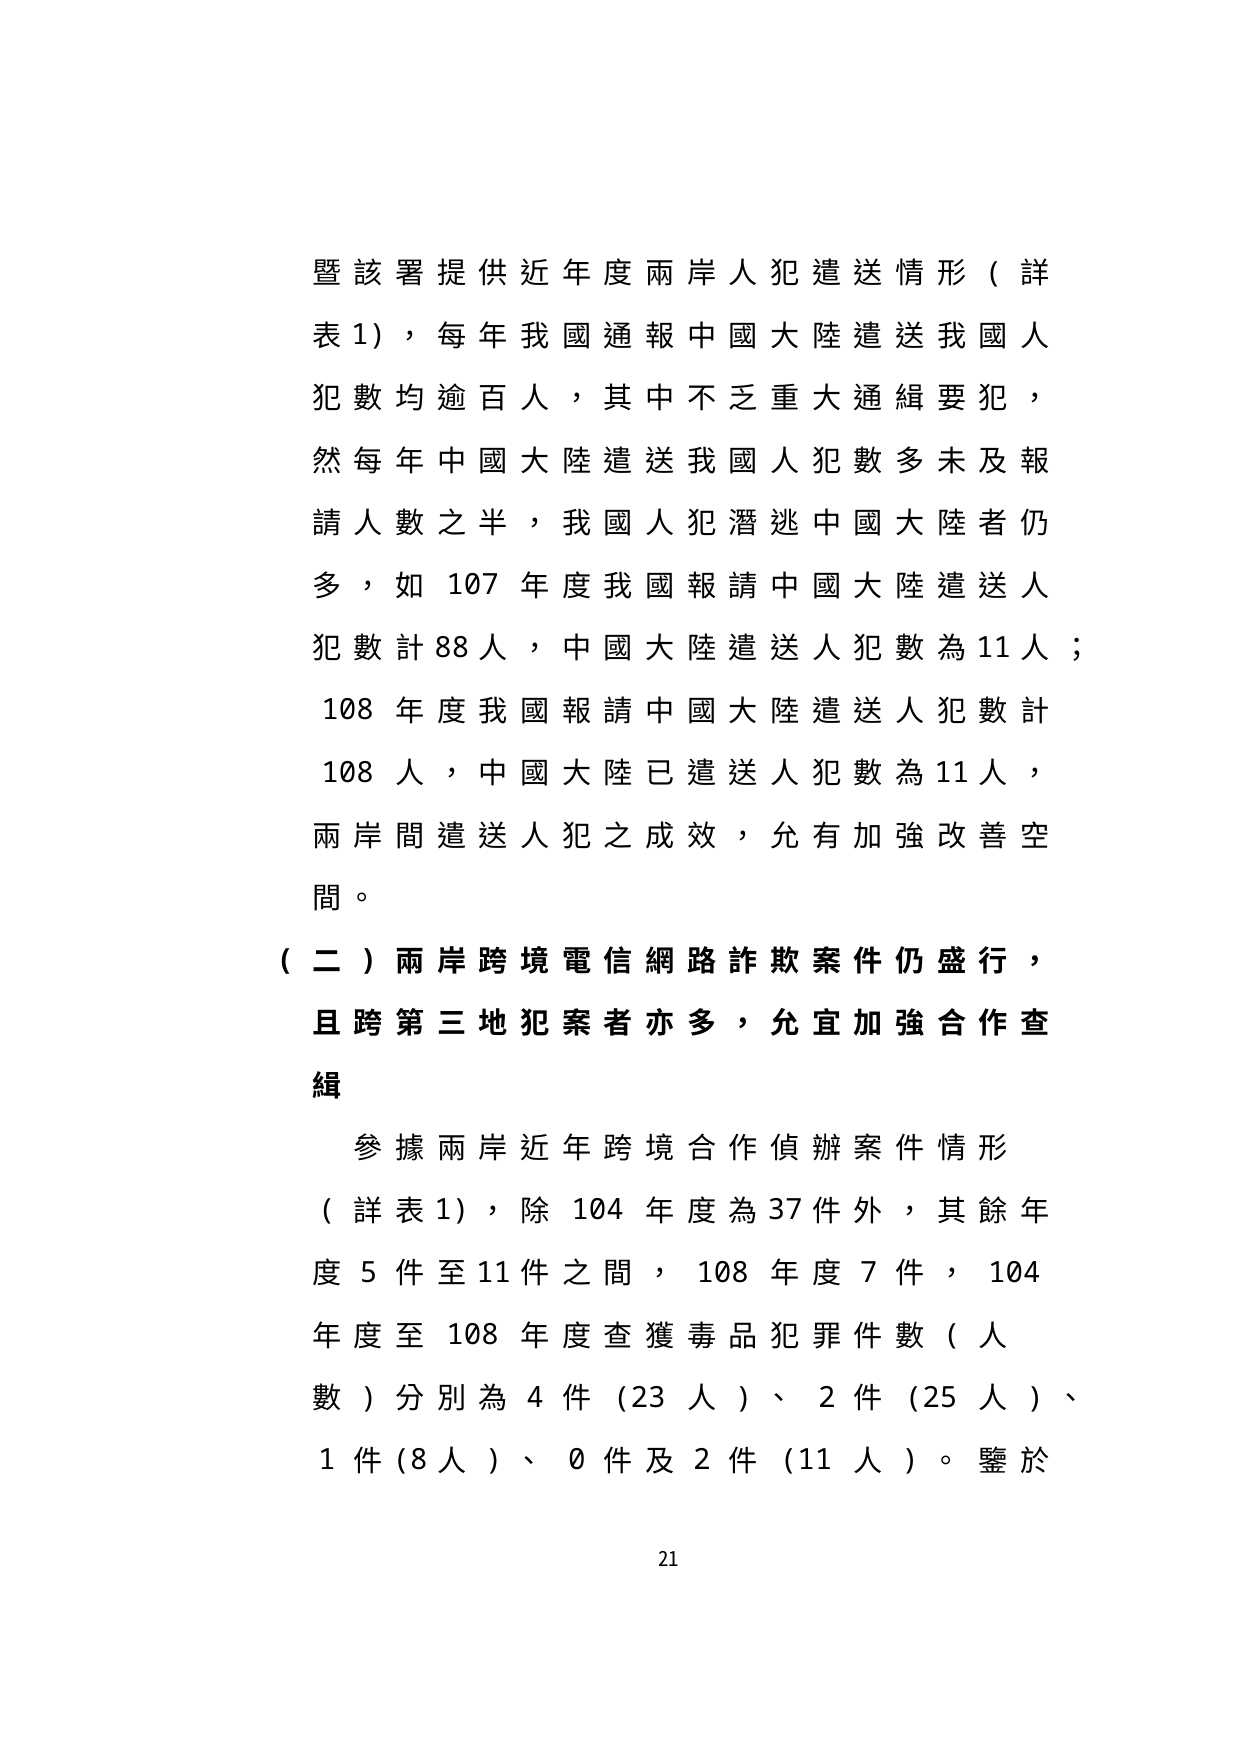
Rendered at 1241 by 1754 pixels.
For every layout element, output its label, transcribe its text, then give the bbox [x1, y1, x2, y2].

text (二)兩岸跨境電信網路詐欺案件仍盛行，且跨第三地犯案者亦多，允宜加強合作查緝 [240, 917, 1056, 1104]
text 參據兩岸近年跨境合作偵辦案件情形(詳表1)，除104年度為37件外，其餘年度5件至11件之間，108年度7件，104年度至108年度查獲毒品犯罪件數(人數)分別為4件(23人)、2件(25人)、1件(8人)、0件及2件(11人)。鑒於近年來兩岸跨境電信網路詐欺案件仍盛行，且時有跨第三地電信網路詐欺案件，均嚴重影響我國形象，兩岸允有加強合作查緝之需要。惟該署表示，中國大陸自105年起政策緊縮兩岸合作共同打擊犯罪模式，以往合作環境已面臨挑戰，增加共同打擊詐欺案件困難度。 [269, 1104, 1056, 1479]
text 據海峽兩岸共同打擊犯罪及司法互助協議第5點規定：「雙方同意交換涉及犯罪有關情資，協助緝捕、遣返刑事犯與刑事嫌疑犯，並於必要時合作協查、偵辦。」暨該署提供近年度兩岸人犯遣送情形(詳表1)，每年我國通報中國大陸遣送我國人犯數均逾百人，其中不乏重大通緝要犯，然每年中國大陸遣送我國人犯數多未及報請人數之半，我國人犯潛逃中國大陸者仍多，如107年度我國報請中國大陸遣送人犯數計88人，中國大陸遣送人犯數為11人；108年度我國報請中國大陸遣送人犯數計108人，中國大陸已遣送人犯數為11人，兩岸間遣送人犯之成效，允有加強改善空間。 [269, 229, 1056, 917]
